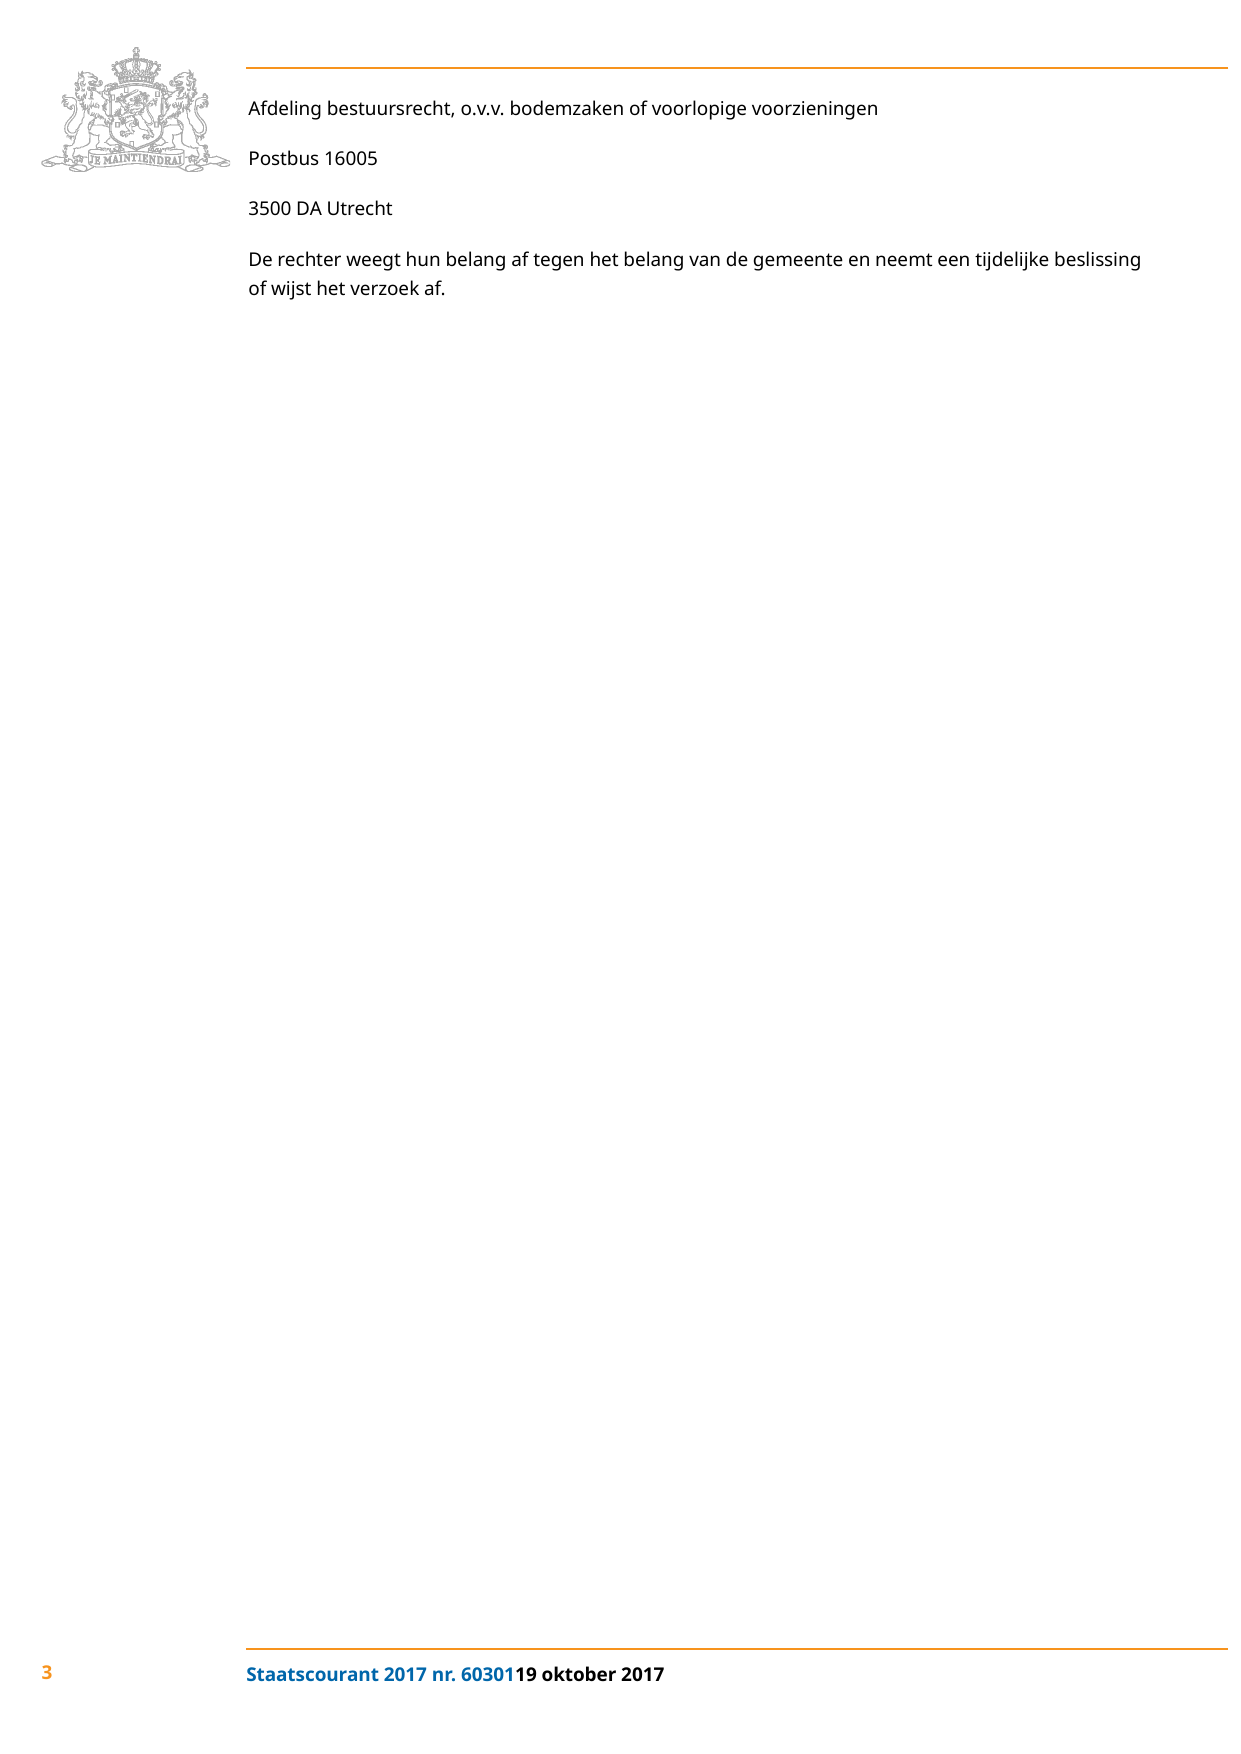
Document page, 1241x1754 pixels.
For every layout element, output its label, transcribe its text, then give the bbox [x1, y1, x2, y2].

text De rechter weegt hun belang af tegen het belang van de gemeente en neemt een tijdelijke beslissing of wijst het verzoek af. [248, 246, 1152, 301]
picture [41, 47, 231, 172]
text Afdeling bestuursrecht, o.v.v. bodemzaken of voorlopige voorzieningen [248, 95, 1152, 121]
text Postbus 16005 [248, 145, 1152, 171]
text 3500 DA Utrecht [248, 196, 1152, 221]
